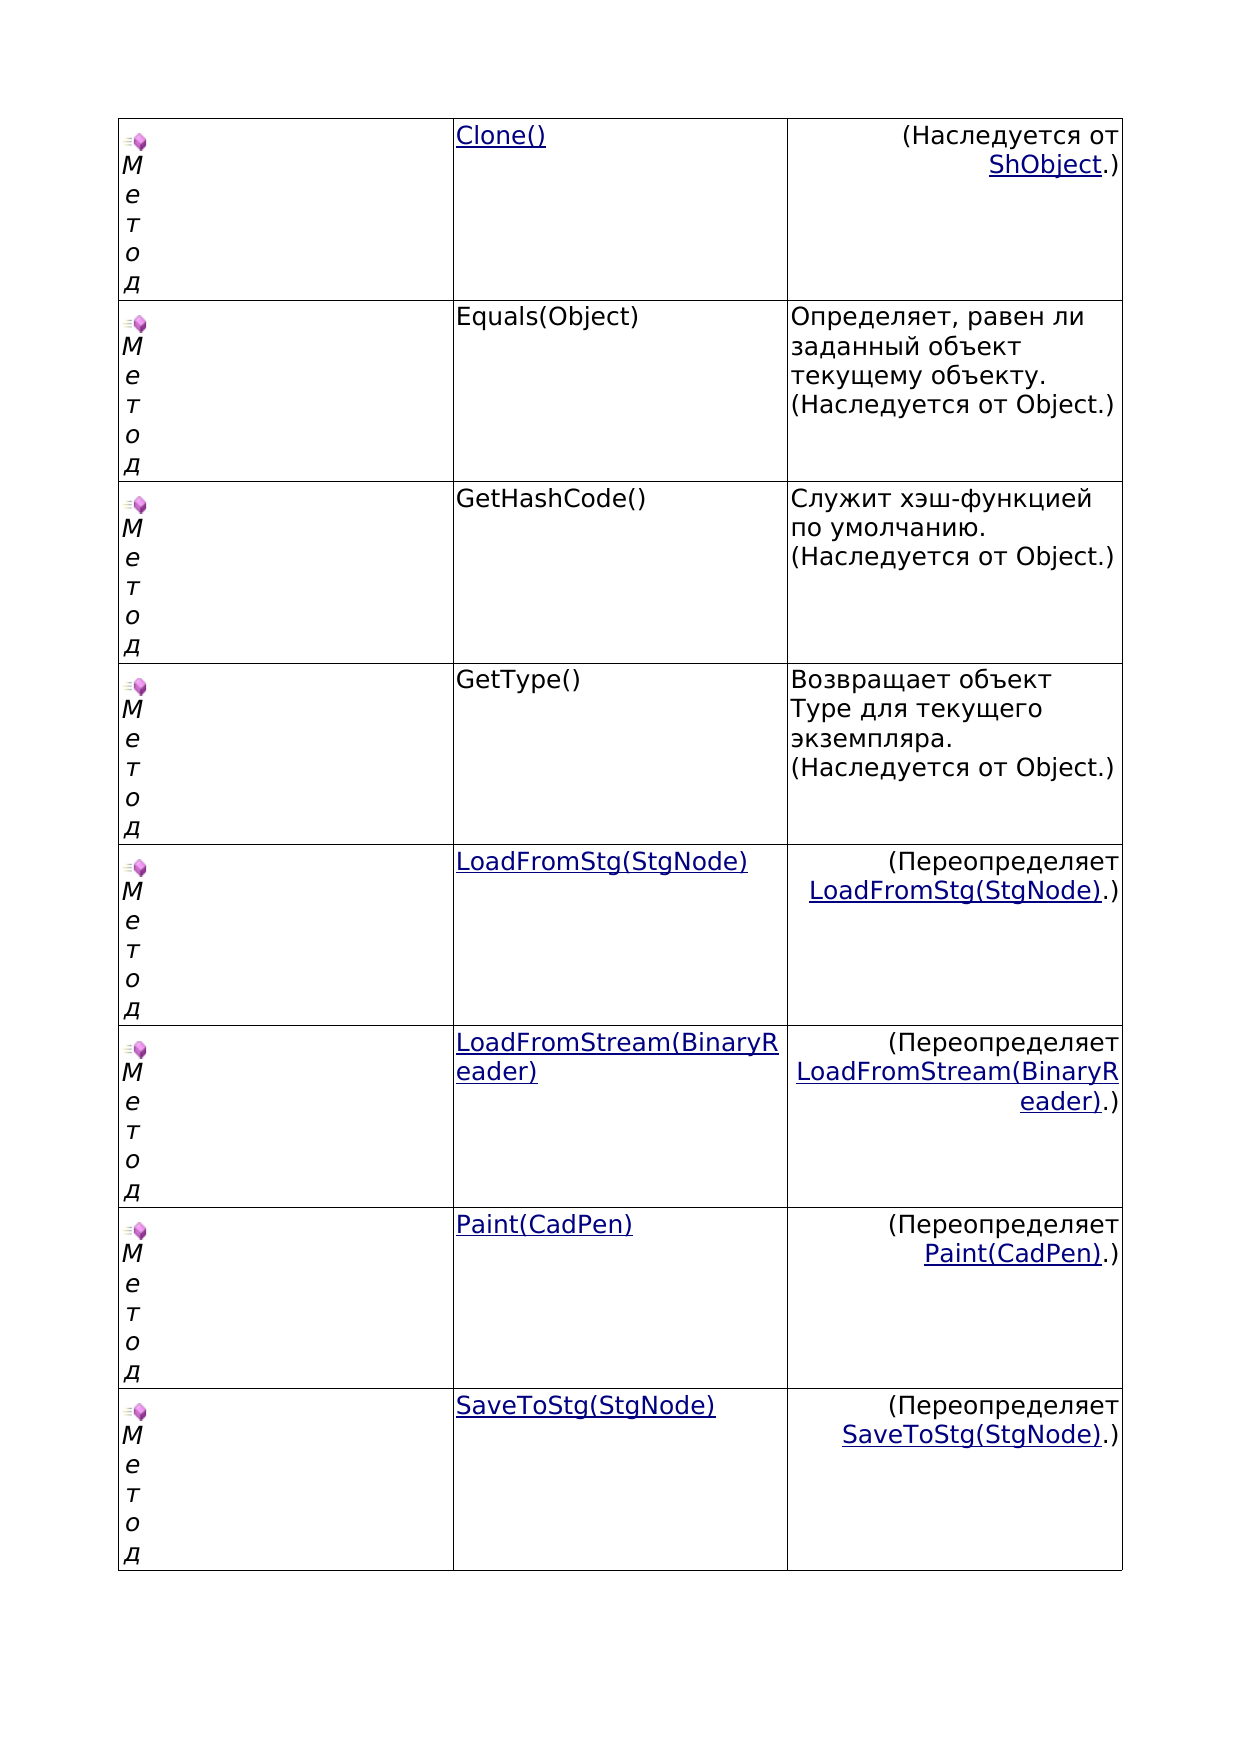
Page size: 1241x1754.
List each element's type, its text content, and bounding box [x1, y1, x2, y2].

table_cell SaveToStg(StgNode) [454, 1389, 787, 1570]
table_cell [119, 1026, 453, 1207]
picture [121, 678, 147, 696]
table_cell LoadFromStg(StgNode) [454, 845, 787, 1025]
table_cell (Переопределяет Paint(CadPen).) [788, 1208, 1122, 1388]
picture [121, 315, 147, 333]
table_cell Служит хэш-функцией по умолчанию. (Наследуется от Object.) [788, 482, 1122, 662]
table_cell Paint(CadPen) [454, 1208, 787, 1388]
table_cell (Переопределяет SaveToStg(StgNode).) [788, 1389, 1122, 1570]
picture [121, 1041, 147, 1059]
table_cell Equals(Object) [454, 301, 787, 481]
table_cell (Переопределяет LoadFromStream(BinaryReader).) [788, 1026, 1122, 1207]
picture [121, 1222, 147, 1240]
table_cell [119, 301, 453, 481]
table_cell [119, 1389, 453, 1570]
table_cell GetType() [454, 664, 787, 844]
table_cell (Переопределяет LoadFromStg(StgNode).) [788, 845, 1122, 1025]
table_cell Определяет, равен ли заданный объект текущему объекту. (Наследуется от Object.) [788, 301, 1122, 481]
table_cell [119, 482, 453, 662]
picture [121, 496, 147, 514]
table_cell LoadFromStream(BinaryReader) [454, 1026, 787, 1207]
table_cell [119, 664, 453, 844]
picture [121, 1403, 147, 1421]
picture [121, 133, 147, 151]
table_cell Clone() [454, 119, 787, 299]
picture [121, 859, 147, 877]
table_cell [119, 119, 453, 299]
table_cell GetHashCode() [454, 482, 787, 662]
table_cell [119, 845, 453, 1025]
table_cell Возвращает объект Type для текущего экземпляра. (Наследуется от Object.) [788, 664, 1122, 844]
table_cell (Наследуется от ShObject.) [788, 119, 1122, 299]
table_cell [119, 1208, 453, 1388]
